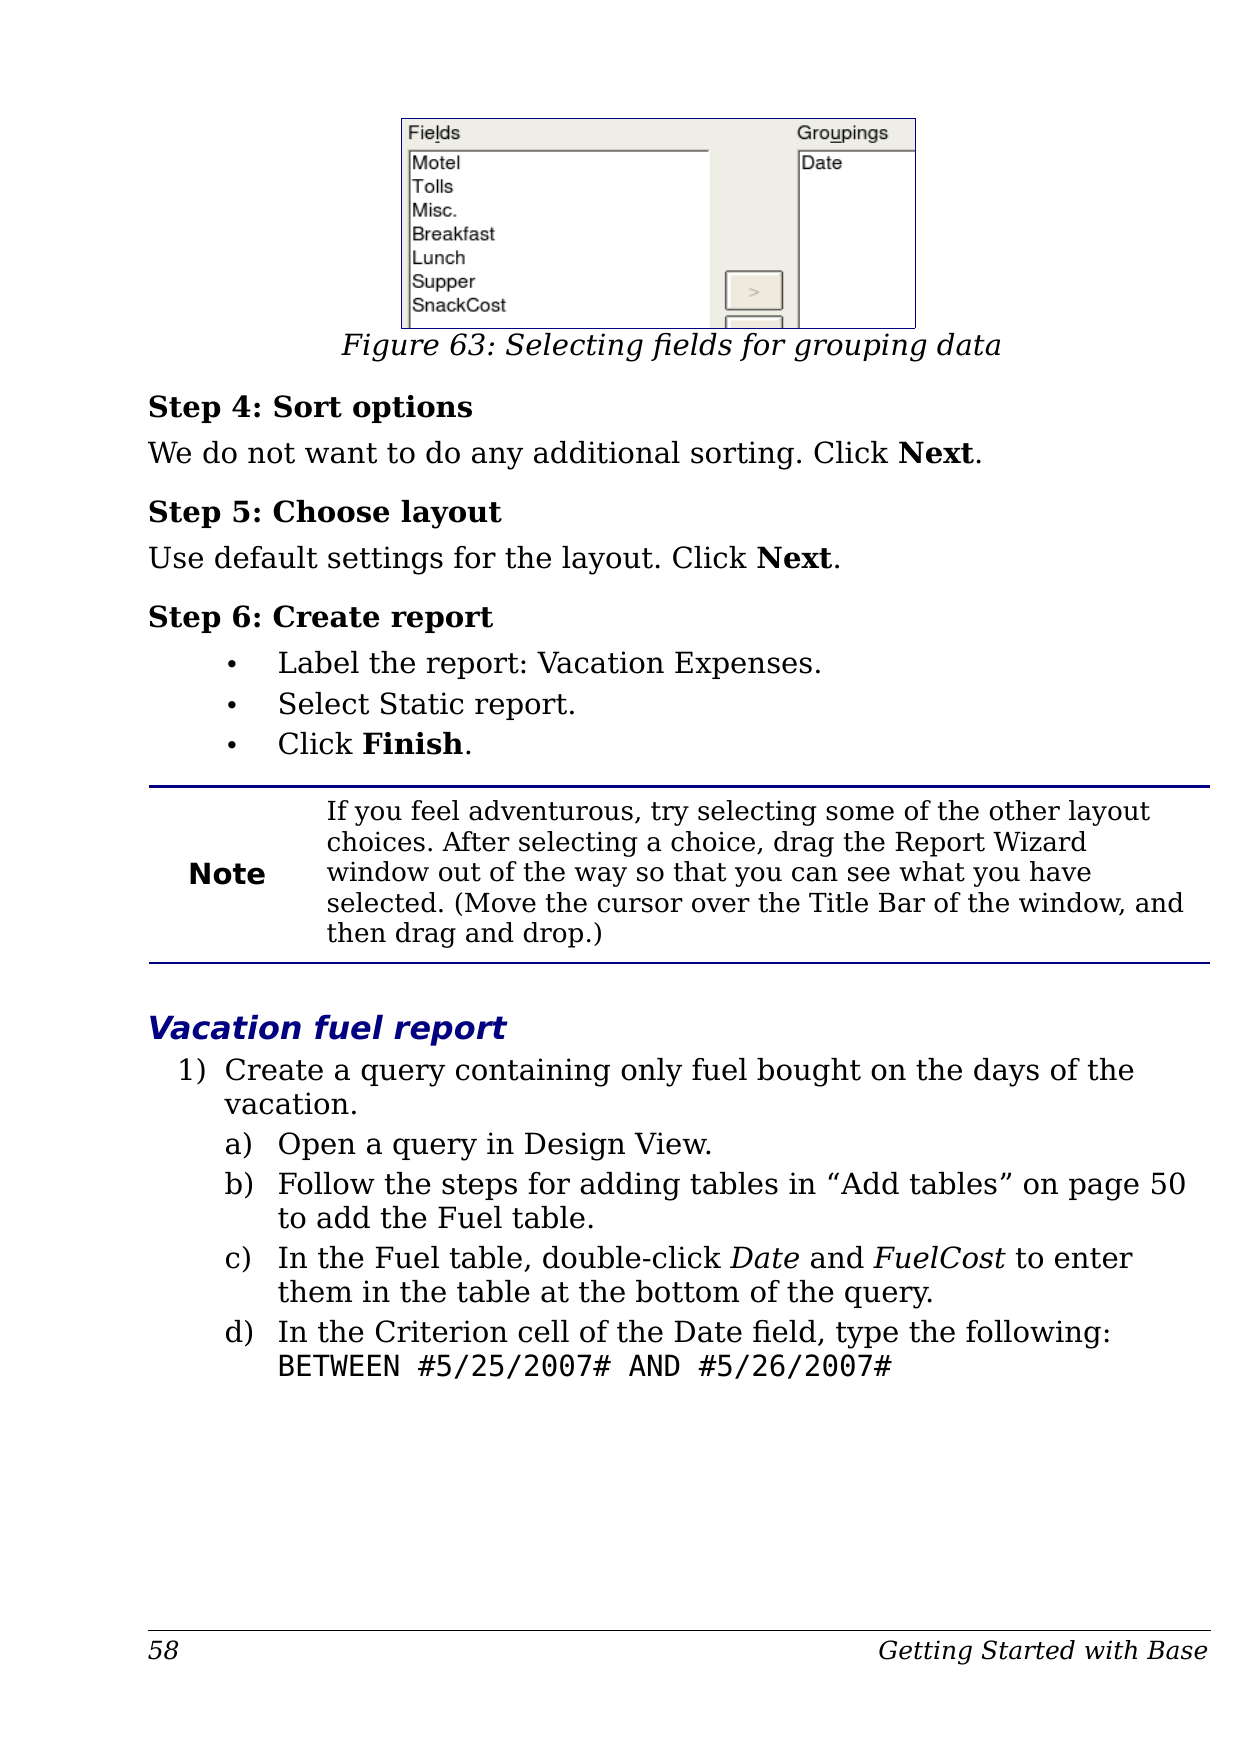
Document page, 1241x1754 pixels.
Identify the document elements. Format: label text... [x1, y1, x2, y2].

text Use default settings for the layout. Click Next. [148, 542, 1211, 576]
text We do not want to do any additional sorting. Click Next. [148, 436, 1211, 471]
list Click Finish. [224, 727, 1211, 761]
text Step 4: Sort options [148, 389, 1211, 424]
list Follow the steps for adding tables in “Add tables” on page 50 to add the Fuel table. [224, 1167, 1211, 1235]
list In the Criterion cell of the Date field, type the following: BETWEEN #5/25/2007# AND #5/26/2007# [224, 1316, 1211, 1384]
subtitle Vacation fuel report [148, 1010, 1211, 1047]
list Create a query containing only fuel bought on the days of the vacation. [207, 1053, 1211, 1121]
list Select Static report. [224, 687, 1211, 721]
table_header Note [149, 788, 305, 962]
text Step 6: Create report [148, 600, 1211, 634]
list Label the report: Vacation Expenses. [224, 647, 1211, 681]
text Figure 63: Selecting fields for grouping data [342, 118, 1017, 362]
list In the Fuel table, double-click Date and FuelCost to enter them in the table at the bottom of the query. [224, 1242, 1211, 1309]
list Open a query in Design View. [224, 1127, 1211, 1161]
table_header If you feel adventurous, try selecting some of the other layout choices. After selecting a choice, drag the Report Wizard window out of the way so that you can see what you have selected. (Move the cursor over the Title Bar of the window, and then drag and drop.) [305, 788, 1209, 962]
text Step 5: Choose layout [148, 495, 1211, 529]
picture [402, 119, 915, 328]
